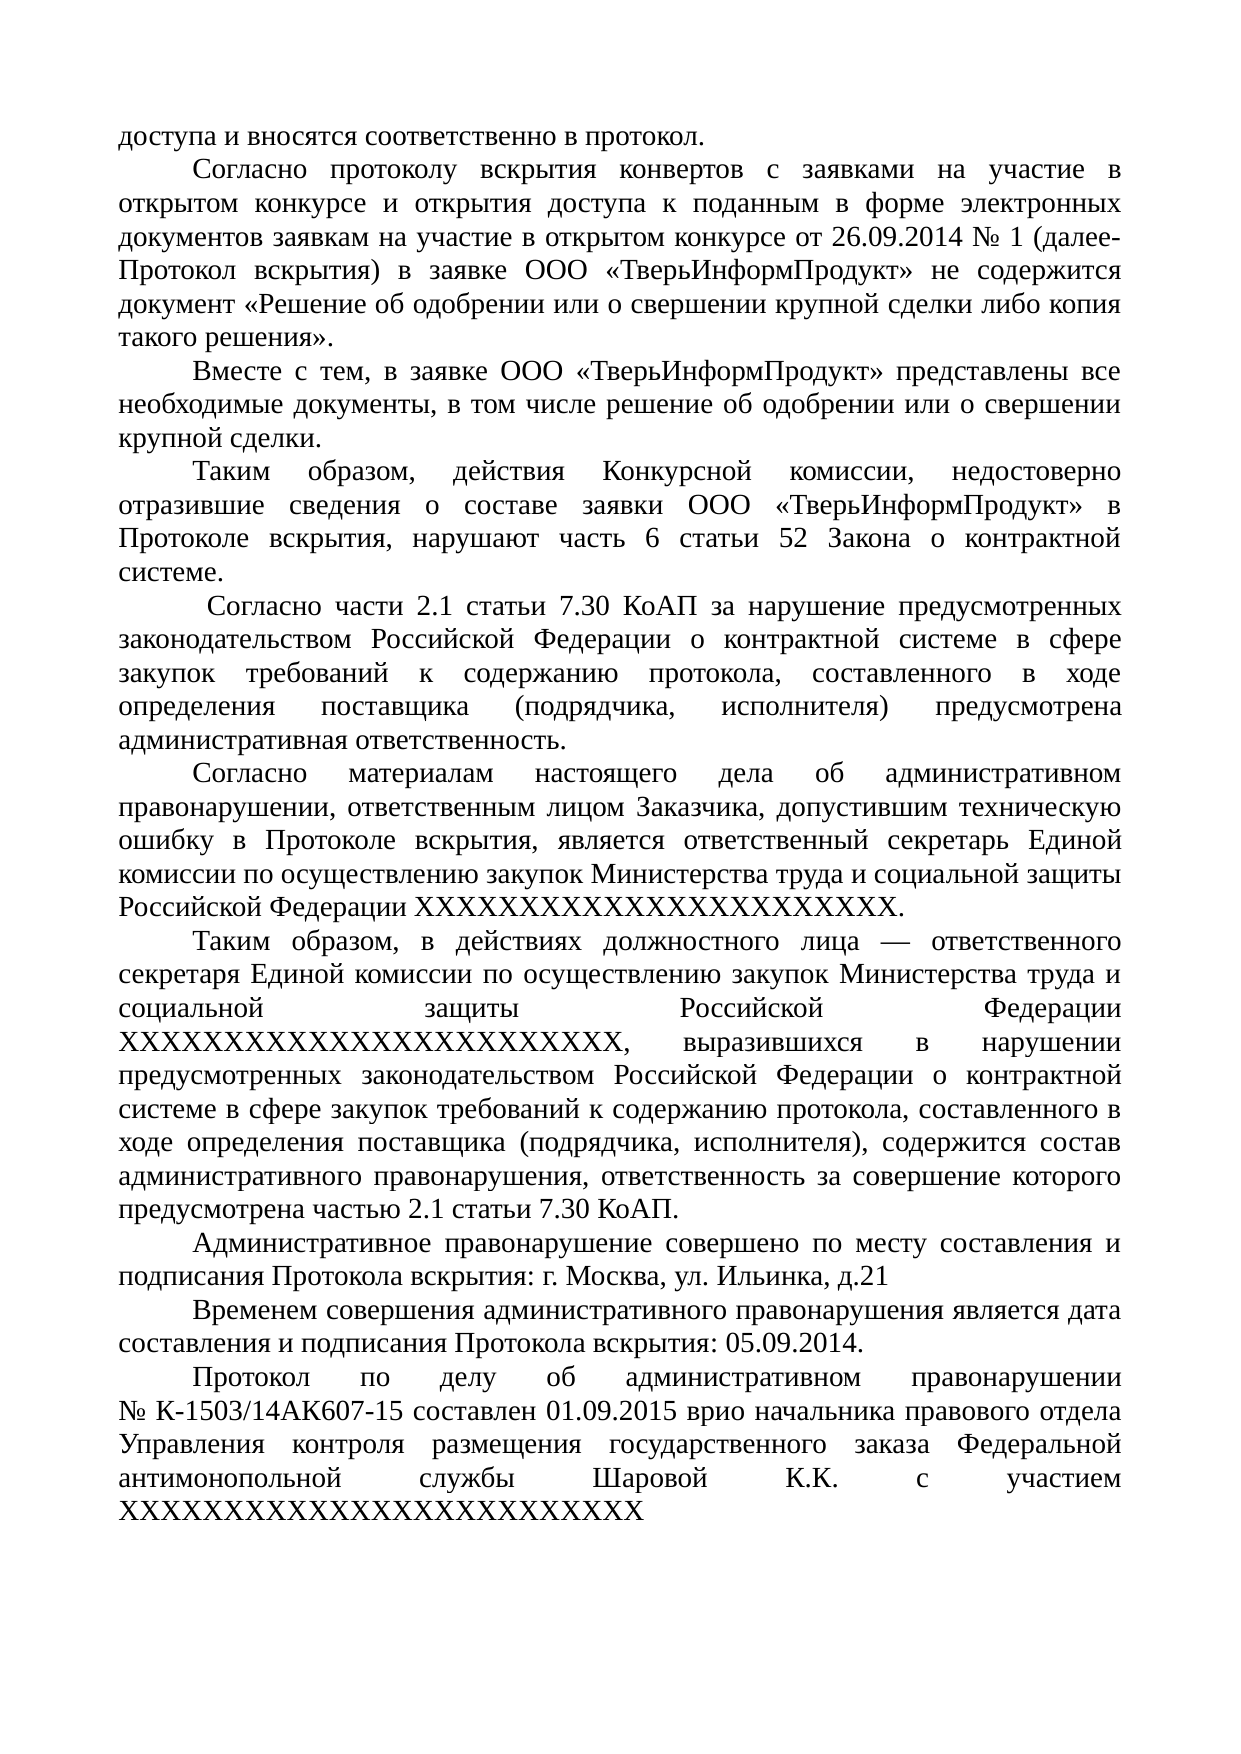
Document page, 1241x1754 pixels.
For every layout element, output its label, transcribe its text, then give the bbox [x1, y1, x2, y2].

text Вместе с тем, в заявке ООО «ТверьИнформПродукт» представлены все необходимые документы, в том числе решение об одобрении или о свершении крупной сделки. [118, 353, 1122, 453]
text Согласно части 2.1 статьи 7.30 КоАП за нарушение предусмотренных законодательством Российской Федерации о контрактной системе в сфере закупок требований к содержанию протокола, составленного в ходе определения поставщика (подрядчика, исполнителя) предусмотрена административная ответственность. [118, 588, 1122, 755]
text Протокол по делу об административном правонарушении № К-1503/14АК607-15 составлен 01.09.2015 врио начальника правового отдела Управления контроля размещения государственного заказа Федеральной антимонопольной службы Шаровой К.К. с участием XXXXXXXXXXXXXXXXXXXXXXXXX [118, 1359, 1122, 1527]
text Согласно протоколу вскрытия конвертов с заявками на участие в открытом конкурсе и открытия доступа к поданным в форме электронных документов заявкам на участие в открытом конкурсе от 26.09.2014 № 1 (далее-Протокол вскрытия) в заявке ООО «ТверьИнформПродукт» не содержится документ «Решение об одобрении или о свершении крупной сделки либо копия такого решения». [118, 152, 1122, 353]
text Таким образом, действия Конкурсной комиссии, недостоверно отразившие сведения о составе заявки ООО «ТверьИнформПродукт» в Протоколе вскрытия, нарушают часть 6 статьи 52 Закона о контрактной системе. [118, 453, 1122, 588]
text Административное правонарушение совершено по месту составления и подписания Протокола вскрытия: г. Москва, ул. Ильинка, д.21 [118, 1225, 1122, 1292]
text Согласно материалам настоящего дела об административном правонарушении, ответственным лицом Заказчика, допустившим техническую ошибку в Протоколе вскрытия, является ответственный секретарь Единой комиссии по осуществлению закупок Министерства труда и социальной защиты Российской Федерации XXXXXXXXXXXXXXXXXXXXXXX. [118, 755, 1122, 923]
text Таким образом, в действиях должностного лица — ответственного секретаря Единой комиссии по осуществлению закупок Министерства труда и социальной защиты Российской Федерации XXXXXXXXXXXXXXXXXXXXXXXX, выразившихся в нарушении предусмотренных законодательством Российской Федерации о контрактной системе в сфере закупок требований к содержанию протокола, составленного в ходе определения поставщика (подрядчика, исполнителя), содержится состав административного правонарушения, ответственность за совершение которого предусмотрена частью 2.1 статьи 7.30 КоАП. [118, 923, 1122, 1225]
text Временем совершения административного правонарушения является дата составления и подписания Протокола вскрытия: 05.09.2014. [118, 1292, 1122, 1359]
text доступа и вносятся соответственно в протокол. [118, 118, 1122, 152]
